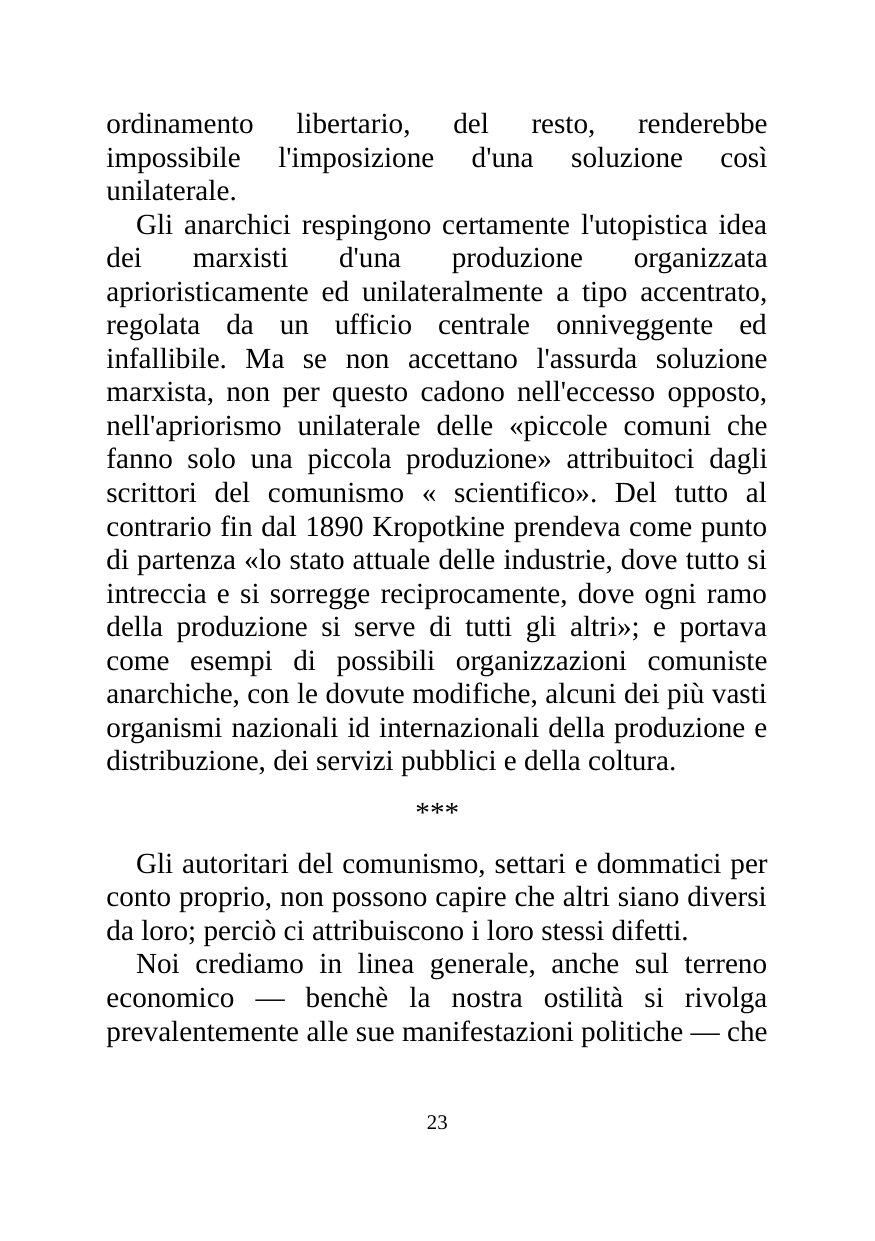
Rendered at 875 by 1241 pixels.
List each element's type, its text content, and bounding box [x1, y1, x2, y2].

text Gli anarchici respingono certamente l'utopistica idea dei marxisti d'una produzione organizzata aprioristicamente ed unilateralmente a tipo accentrato, regolata da un ufficio centrale onniveggente ed infallibile. Ma se non accettano l'assurda soluzione marxista, non per questo cadono nell'eccesso opposto, nell'apriorismo unilaterale delle «piccole comuni che fanno solo una piccola produzione» attribuitoci dagli scrittori del comunismo « scientifico». Del tutto al contrario fin dal 1890 Kropotkine prendeva come punto di partenza «lo stato attuale delle industrie, dove tutto si intreccia e si sorregge reciprocamente, dove ogni ramo della produzione si serve di tutti gli altri»; e portava come esempi di possibili organizzazioni comuniste anarchiche, con le dovute modifiche, alcuni dei più vasti organismi nazionali id internazionali della produzione e distribuzione, dei servizi pubblici e della coltura. [106, 207, 768, 777]
text ordinamento libertario, del resto, renderebbe impossibile l'imposizione d'una soluzione così unilaterale. [106, 106, 768, 207]
text Noi crediamo in linea generale, anche sul terreno economico — benchè la nostra ostilità si rivolga prevalentemente alle sue manifestazioni politiche — che [106, 947, 768, 1047]
text Gli autoritari del comunismo, settari e dommatici per conto proprio, non possono capire che altri siano diversi da loro; perciò ci attribuiscono i loro stessi difetti. [106, 846, 768, 947]
text *** [106, 795, 768, 828]
